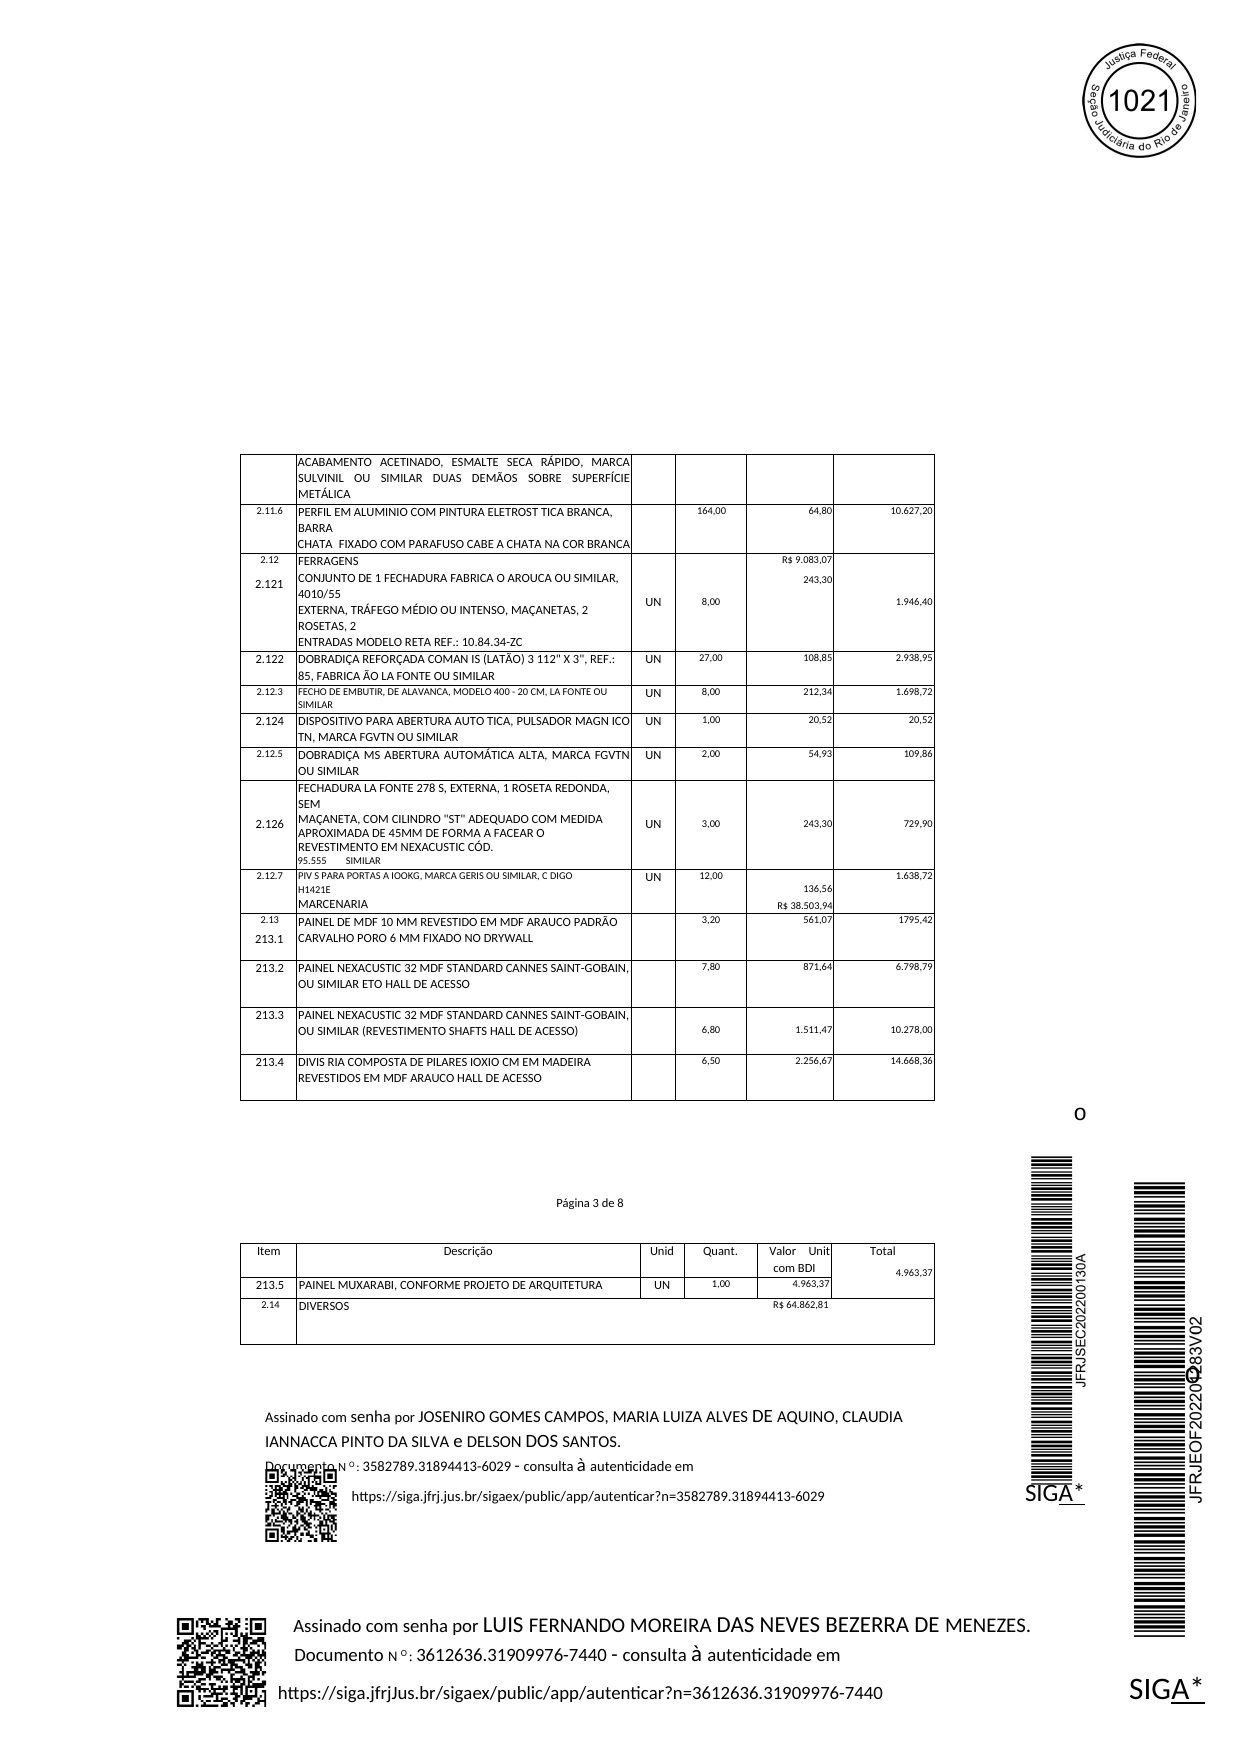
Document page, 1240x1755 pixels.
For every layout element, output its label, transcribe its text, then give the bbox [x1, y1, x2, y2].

table_header Total 4.963,37 [832, 1244, 934, 1297]
table_cell 1.638,72 [834, 870, 934, 913]
table_cell 4.963,37 [758, 1278, 831, 1297]
table_cell [632, 1055, 675, 1100]
table_cell [834, 455, 934, 503]
table_cell [747, 455, 833, 503]
table_cell DISPOSITIVO PARA ABERTURA AUTO TICA, PULSADOR MAGN ICO TN, MARCA FGVTN OU SIMILAR [297, 714, 631, 747]
table_cell [676, 455, 746, 503]
table_cell [632, 961, 675, 1007]
table_header Quant. [685, 1244, 757, 1277]
table_cell 1.946,40 [834, 554, 934, 651]
table_cell DIVIS RIA COMPOSTA DE PILARES IOXIO CM EM MADEIRA REVESTIDOS EM MDF ARAUCO HALL DE ACESSO [297, 1055, 631, 1100]
table_cell 2.124 [241, 714, 296, 747]
table_cell [632, 505, 675, 553]
table_cell R$ 9.083,07 243,30 [747, 554, 833, 651]
table_cell 3,00 [676, 781, 746, 869]
table_cell 213.2 [241, 961, 296, 1007]
table_cell UN [632, 652, 675, 685]
table_cell 213.4 [241, 1055, 296, 1100]
table_cell 64,80 [747, 505, 833, 553]
table_cell PIV S PARA PORTAS A IOOKG, MARCA GERIS OU SIMILAR, C DIGO H1421E MARCENARIA [297, 870, 631, 913]
table_cell [640, 1299, 684, 1344]
table_cell 2.14 [241, 1299, 296, 1344]
table_cell 6.798,79 [834, 961, 934, 1007]
table_cell [632, 1008, 675, 1053]
table_cell DOBRADIÇA REFORÇADA COMAN IS (LATÃO) 3 112" X 3", REF.: 85, FABRICA ÃO LA FONTE OU SIMILAR [297, 652, 631, 685]
table_cell 6,50 [676, 1055, 746, 1100]
table_cell 3,20 [676, 914, 746, 960]
table_cell DIVERSOS [297, 1299, 640, 1344]
table_cell UN [632, 686, 675, 713]
table_cell FECHADURA LA FONTE 278 S, EXTERNA, 1 ROSETA REDONDA, SEM MAÇANETA, COM CILINDRO "ST" ADEQUADO COM MEDIDA APROXIMADA DE 45MM DE FORMA A FACEAR O REVESTIMENTO EM NEXACUSTIC CÓD. 95.555 SIMILAR [297, 781, 631, 869]
table_cell 2.126 [241, 781, 296, 869]
table_cell 12,00 [676, 870, 746, 913]
table_cell 2.938,95 [834, 652, 934, 685]
table_cell 2.12 2.121 [241, 554, 296, 651]
table_cell PAINEL NEXACUSTIC 32 MDF STANDARD CANNES SAINT-GOBAIN, OU SIMILAR ETO HALL DE ACESSO [297, 961, 631, 1007]
table_cell 2.12.7 [241, 870, 296, 913]
table_cell 871,64 [747, 961, 833, 1007]
table_cell DOBRADIÇA MS ABERTURA AUTOMÁTICA ALTA, MARCA FGVTN OU SIMILAR [297, 748, 631, 780]
table_cell 212,34 [747, 686, 833, 713]
table_cell 6,80 [676, 1008, 746, 1053]
table_cell 243,30 [747, 781, 833, 869]
table_cell PERFIL EM ALUMINIO COM PINTURA ELETROST TICA BRANCA, BARRA CHATA FIXADO COM PARAFUSO CABE A CHATA NA COR BRANCA [297, 505, 631, 553]
table_cell 1.511,47 [747, 1008, 833, 1053]
table_cell UN [632, 870, 675, 913]
table_cell [632, 914, 675, 960]
table_cell 10.627,20 [834, 505, 934, 553]
table_cell PAINEL MUXARABI, CONFORME PROJETO DE ARQUITETURA [297, 1278, 640, 1297]
text Página 3 de 8 [556, 1195, 1031, 1211]
table_cell UN [632, 748, 675, 780]
table_cell FECHO DE EMBUTIR, DE ALAVANCA, MODELO 400 - 20 CM, LA FONTE OU SIMILAR [297, 686, 631, 713]
table_cell 2.13 213.1 [241, 914, 296, 960]
table_cell [241, 455, 296, 503]
table_cell 2.12.3 [241, 686, 296, 713]
table_cell 10.278,00 [834, 1008, 934, 1053]
table_cell 7,80 [676, 961, 746, 1007]
table_cell 8,00 [676, 554, 746, 651]
table_header Unid [641, 1244, 684, 1277]
table_cell 109,86 [834, 748, 934, 780]
table_cell UN [632, 714, 675, 747]
table_cell 54,93 [747, 748, 833, 780]
table_header Descrição [297, 1244, 640, 1277]
table_cell 1,00 [676, 714, 746, 747]
table_cell [831, 1299, 934, 1344]
table_cell 20,52 [747, 714, 833, 747]
table_cell UN [632, 781, 675, 869]
table_cell 2.256,67 [747, 1055, 833, 1100]
table_cell ACABAMENTO ACETINADO, ESMALTE SECA RÁPIDO, MARCA SULVINIL OU SIMILAR DUAS DEMÃOS SOBRE SUPERFÍCIE METÁLICA [297, 455, 631, 503]
table_cell 27,00 [676, 652, 746, 685]
table_cell 2.12.5 [241, 748, 296, 780]
table_cell 136,56 R$ 38.503,94 [747, 870, 833, 913]
table_cell UN [632, 554, 675, 651]
table_cell 14.668,36 [834, 1055, 934, 1100]
table_cell PAINEL DE MDF 10 MM REVESTIDO EM MDF ARAUCO PADRÃO CARVALHO PORO 6 MM FIXADO NO DRYWALL [297, 914, 631, 960]
table_cell PAINEL NEXACUSTIC 32 MDF STANDARD CANNES SAINT-GOBAIN, OU SIMILAR (REVESTIMENTO SHAFTS HALL DE ACESSO) [297, 1008, 631, 1053]
table_cell 1795,42 [834, 914, 934, 960]
table_cell 1.698,72 [834, 686, 934, 713]
table_cell FERRAGENS CONJUNTO DE 1 FECHADURA FABRICA O AROUCA OU SIMILAR, 4010/55 EXTERNA, TRÁFEGO MÉDIO OU INTENSO, MAÇANETAS, 2 ROSETAS, 2 ENTRADAS MODELO RETA REF.: 10.84.34-ZC [297, 554, 631, 651]
table_cell 213.5 [241, 1278, 296, 1297]
table_cell 2.11.6 [241, 505, 296, 553]
table_cell [685, 1299, 757, 1344]
table_cell 108,85 [747, 652, 833, 685]
table_cell 2,00 [676, 748, 746, 780]
table_cell 8,00 [676, 686, 746, 713]
table_cell 561,07 [747, 914, 833, 960]
table_cell 729,90 [834, 781, 934, 869]
table_header Valor Unit com BDI [758, 1244, 831, 1277]
text o [332, 1101, 1087, 1127]
table_header Item [241, 1244, 296, 1277]
table_cell 213.3 [241, 1008, 296, 1053]
table_cell 2.122 [241, 652, 296, 685]
table_cell 20,52 [834, 714, 934, 747]
table_cell R$ 64.862,81 [757, 1299, 831, 1344]
table_cell [632, 455, 675, 503]
table_cell 164,00 [676, 505, 746, 553]
table_cell 1,00 [685, 1278, 757, 1297]
table_cell UN [641, 1278, 684, 1297]
